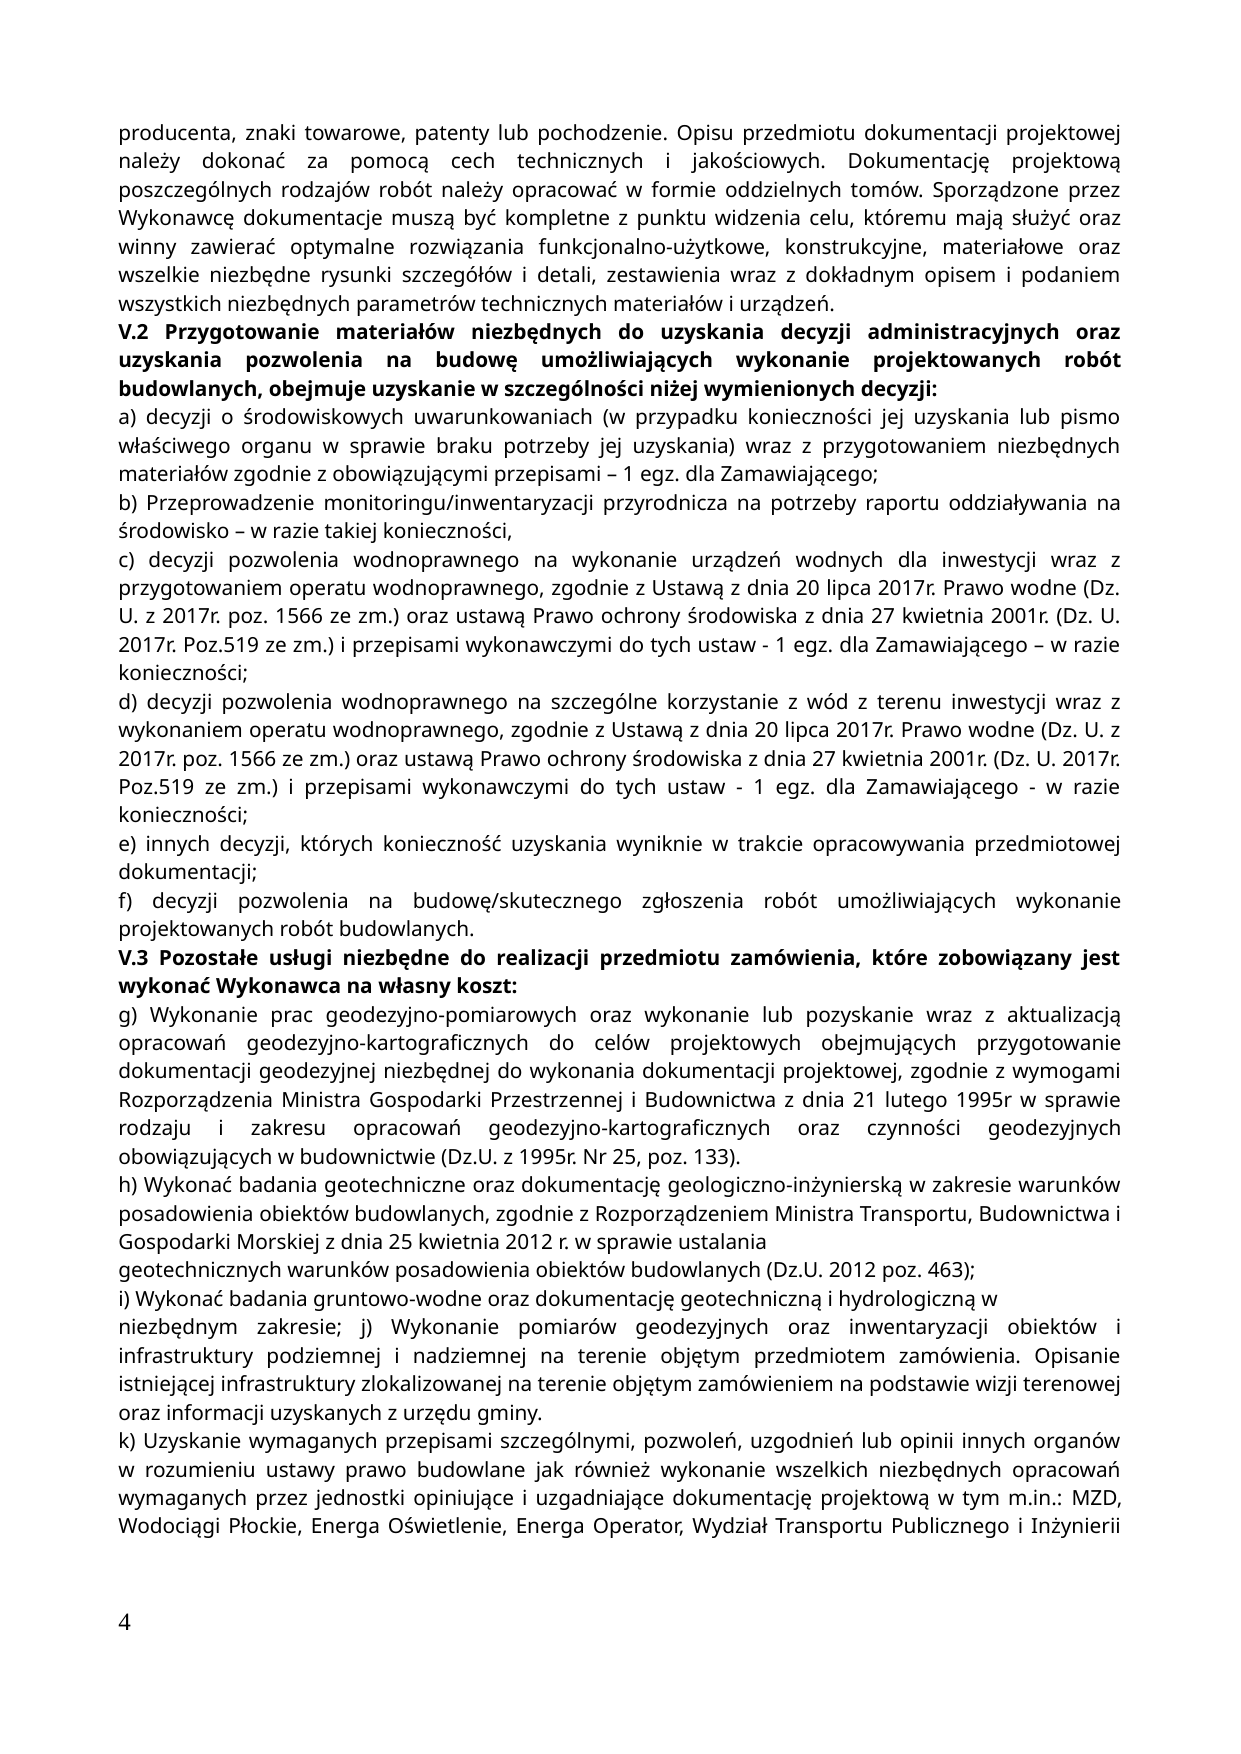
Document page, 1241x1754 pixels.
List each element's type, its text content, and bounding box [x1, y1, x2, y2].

text k) Uzyskanie wymaganych przepisami szczególnymi, pozwoleń, uzgodnień lub opinii innych organów w rozumieniu ustawy prawo budowlane jak również wykonanie wszelkich niezbędnych opracowań wymaganych przez jednostki opiniujące i uzgadniające dokumentację projektową w tym m.in.: MZD, Wodociągi Płockie, Energa Oświetlenie, Energa Operator, Wydział Transportu Publicznego i Inżynierii [118, 1426, 1122, 1540]
text producenta, znaki towarowe, patenty lub pochodzenie. Opisu przedmiotu dokumentacji projektowej należy dokonać za pomocą cech technicznych i jakościowych. Dokumentację projektową poszczególnych rodzajów robót należy opracować w formie oddzielnych tomów. Sporządzone przez Wykonawcę dokumentacje muszą być kompletne z punktu widzenia celu, któremu mają służyć oraz winny zawierać optymalne rozwiązania funkcjonalno-użytkowe, konstrukcyjne, materiałowe oraz wszelkie niezbędne rysunki szczegółów i detali, zestawienia wraz z dokładnym opisem i podaniem wszystkich niezbędnych parametrów technicznych materiałów i urządzeń. [118, 118, 1122, 317]
text geotechnicznych warunków posadowienia obiektów budowlanych (Dz.U. 2012 poz. 463); [118, 1256, 1122, 1284]
text niezbędnym zakresie; j) Wykonanie pomiarów geodezyjnych oraz inwentaryzacji obiektów i infrastruktury podziemnej i nadziemnej na terenie objętym przedmiotem zamówienia. Opisanie istniejącej infrastruktury zlokalizowanej na terenie objętym zamówieniem na podstawie wizji terenowej oraz informacji uzyskanych z urzędu gminy. [118, 1312, 1122, 1426]
text i) Wykonać badania gruntowo-wodne oraz dokumentację geotechniczną i hydrologiczną w [118, 1284, 1122, 1312]
text f) decyzji pozwolenia na budowę/skutecznego zgłoszenia robót umożliwiających wykonanie projektowanych robót budowlanych. [118, 886, 1122, 943]
text c) decyzji pozwolenia wodnoprawnego na wykonanie urządzeń wodnych dla inwestycji wraz z przygotowaniem operatu wodnoprawnego, zgodnie z Ustawą z dnia 20 lipca 2017r. Prawo wodne (Dz. U. z 2017r. poz. 1566 ze zm.) oraz ustawą Prawo ochrony środowiska z dnia 27 kwietnia 2001r. (Dz. U. 2017r. Poz.519 ze zm.) i przepisami wykonawczymi do tych ustaw - 1 egz. dla Zamawiającego – w razie konieczności; [118, 545, 1122, 687]
text V.2 Przygotowanie materiałów niezbędnych do uzyskania decyzji administracyjnych oraz uzyskania pozwolenia na budowę umożliwiających wykonanie projektowanych robót budowlanych, obejmuje uzyskanie w szczególności niżej wymienionych decyzji: [118, 317, 1122, 402]
text a) decyzji o środowiskowych uwarunkowaniach (w przypadku konieczności jej uzyskania lub pismo właściwego organu w sprawie braku potrzeby jej uzyskania) wraz z przygotowaniem niezbędnych materiałów zgodnie z obowiązującymi przepisami – 1 egz. dla Zamawiającego; [118, 402, 1122, 488]
text e) innych decyzji, których konieczność uzyskania wyniknie w trakcie opracowywania przedmiotowej dokumentacji; [118, 829, 1122, 886]
text b) Przeprowadzenie monitoringu/inwentaryzacji przyrodnicza na potrzeby raportu oddziaływania na środowisko – w razie takiej konieczności, [118, 488, 1122, 545]
text g) Wykonanie prac geodezyjno-pomiarowych oraz wykonanie lub pozyskanie wraz z aktualizacją opracowań geodezyjno-kartograficznych do celów projektowych obejmujących przygotowanie dokumentacji geodezyjnej niezbędnej do wykonania dokumentacji projektowej, zgodnie z wymogami Rozporządzenia Ministra Gospodarki Przestrzennej i Budownictwa z dnia 21 lutego 1995r w sprawie rodzaju i zakresu opracowań geodezyjno-kartograficznych oraz czynności geodezyjnych obowiązujących w budownictwie (Dz.U. z 1995r. Nr 25, poz. 133). [118, 1000, 1122, 1170]
text h) Wykonać badania geotechniczne oraz dokumentację geologiczno-inżynierską w zakresie warunków posadowienia obiektów budowlanych, zgodnie z Rozporządzeniem Ministra Transportu, Budownictwa i Gospodarki Morskiej z dnia 25 kwietnia 2012 r. w sprawie ustalania [118, 1170, 1122, 1256]
text V.3 Pozostałe usługi niezbędne do realizacji przedmiotu zamówienia, które zobowiązany jest wykonać Wykonawca na własny koszt: [118, 943, 1122, 1000]
text d) decyzji pozwolenia wodnoprawnego na szczególne korzystanie z wód z terenu inwestycji wraz z wykonaniem operatu wodnoprawnego, zgodnie z Ustawą z dnia 20 lipca 2017r. Prawo wodne (Dz. U. z 2017r. poz. 1566 ze zm.) oraz ustawą Prawo ochrony środowiska z dnia 27 kwietnia 2001r. (Dz. U. 2017r. Poz.519 ze zm.) i przepisami wykonawczymi do tych ustaw - 1 egz. dla Zamawiającego - w razie konieczności; [118, 687, 1122, 829]
